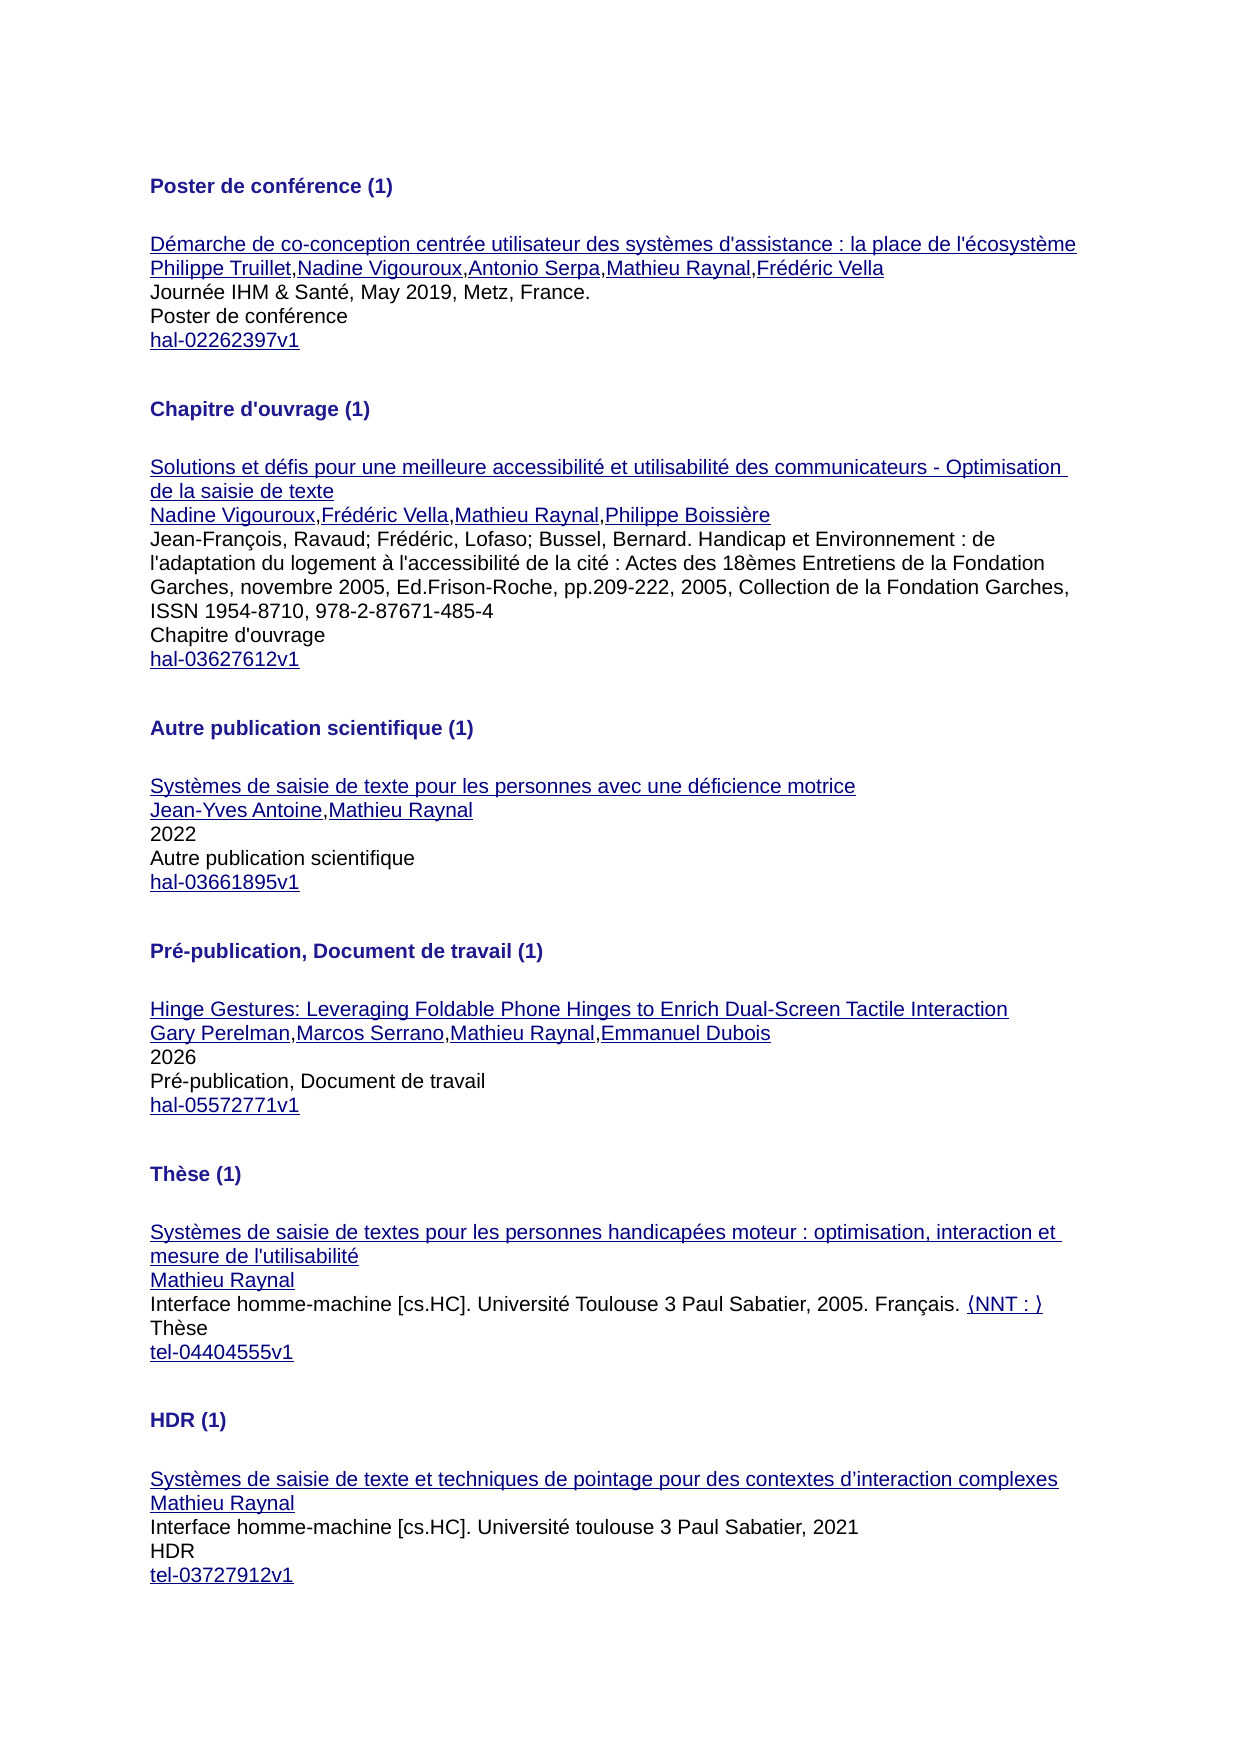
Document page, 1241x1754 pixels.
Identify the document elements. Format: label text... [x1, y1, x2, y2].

table_header Systèmes de saisie de textes pour les personnes handicapées moteur : optimisation, interaction et mesure de l'utilisabilité Mathieu Raynal Interface homme-machine [cs.HC]. Université Toulouse 3 Paul Sabatier, 2005. Français. ⟨NNT : ⟩ Thèse tel-04404555v1 [150, 1220, 1090, 1363]
table_header Hinge Gestures: Leveraging Foldable Phone Hinges to Enrich Dual-Screen Tactile Interaction Gary Perelman,Marcos Serrano,Mathieu Raynal,Emmanuel Dubois 2026 Pré-publication, Document de travail hal-05572771v1 [150, 997, 1090, 1117]
subtitle Thèse (1) [150, 1161, 1090, 1185]
subtitle Chapitre d'ouvrage (1) [150, 397, 1090, 421]
table_header Systèmes de saisie de texte pour les personnes avec une déficience motrice Jean-Yves Antoine,Mathieu Raynal 2022 Autre publication scientifique hal-03661895v1 [150, 774, 1090, 894]
subtitle Pré-publication, Document de travail (1) [150, 938, 1090, 962]
subtitle Poster de conférence (1) [150, 174, 1090, 198]
table_header Démarche de co-conception centrée utilisateur des systèmes d'assistance : la place de l'écosystème Philippe Truillet,Nadine Vigouroux,Antonio Serpa,Mathieu Raynal,Frédéric Vella Journée IHM & Santé, May 2019, Metz, France. Poster de conférence hal-02262397v1 [150, 232, 1090, 352]
subtitle Autre publication scientifique (1) [150, 716, 1090, 739]
table_header Solutions et défis pour une meilleure accessibilité et utilisabilité des communicateurs - Optimisation de la saisie de texte Nadine Vigouroux,Frédéric Vella,Mathieu Raynal,Philippe Boissière Jean-François, Ravaud; Frédéric, Lofaso; Bussel, Bernard. Handicap et Environnement : de l'adaptation du logement à l'accessibilité de la cité : Actes des 18èmes Entretiens de la Fondation Garches, novembre 2005, Ed.Frison-Roche, pp.209-222, 2005, Collection de la Fondation Garches, ISSN 1954-8710, 978-2-87671-485-4 Chapitre d'ouvrage hal-03627612v1 [150, 455, 1090, 671]
table_header Systèmes de saisie de texte et techniques de pointage pour des contextes d’interaction complexes Mathieu Raynal Interface homme-machine [cs.HC]. Université toulouse 3 Paul Sabatier, 2021 HDR tel-03727912v1 [150, 1467, 1090, 1586]
subtitle HDR (1) [150, 1408, 1090, 1432]
